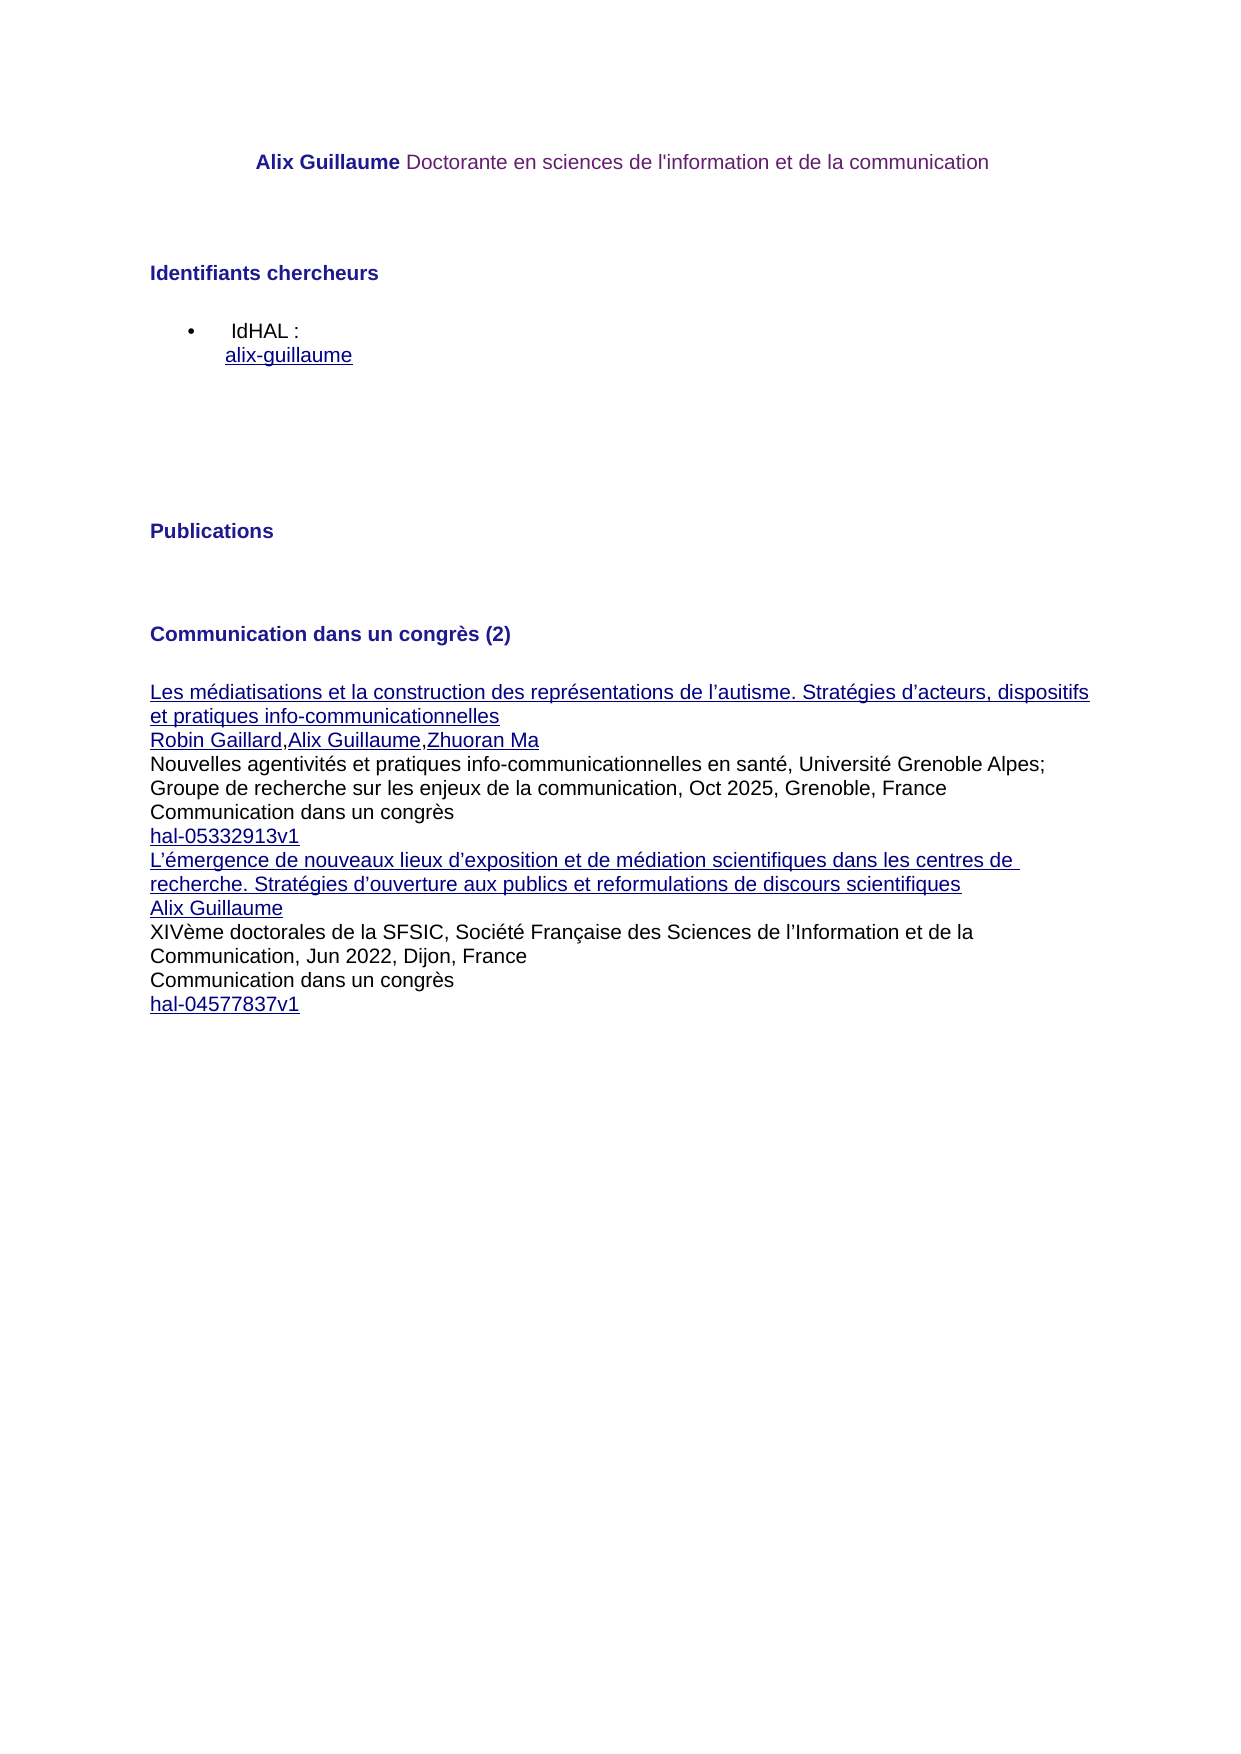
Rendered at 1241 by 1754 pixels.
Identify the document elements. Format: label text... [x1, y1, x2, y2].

subtitle Alix Guillaume Doctorante en sciences de l'information et de la communication [150, 150, 1090, 174]
table_header et pratiques info-communicationnelles Robin Gaillard,Alix Guillaume,Zhuoran Ma Nouvelles agentivités et pratiques info-communicationnelles en santé, Université Grenoble Alpes; Groupe de recherche sur les enjeux de la communication, Oct 2025, Grenoble, France Communication dans un congrès hal-05332913v1 [150, 702, 1090, 848]
subtitle Identifiants chercheurs [150, 260, 1090, 284]
table_cell L’émergence de nouveaux lieux d’exposition et de médiation scientifiques dans les centres de recherche. Stratégies d’ouverture aux publics et reformulations de discours scientifiques Alix Guillaume XIVème doctorales de la SFSIC, Société Française des Sciences de l’Information et de la Communication, Jun 2022, Dijon, France Communication dans un congrès hal-04577837v1 [150, 848, 1090, 1016]
subtitle Publications [150, 519, 1090, 543]
list alix-guillaume [187, 343, 1090, 367]
subtitle Communication dans un congrès (2) [150, 622, 1090, 646]
list IdHAL : [187, 319, 1090, 343]
table_header Les médiatisations et la construction des représentations de l’autisme. Stratégies d’acteurs, dispositifs [150, 680, 1090, 701]
